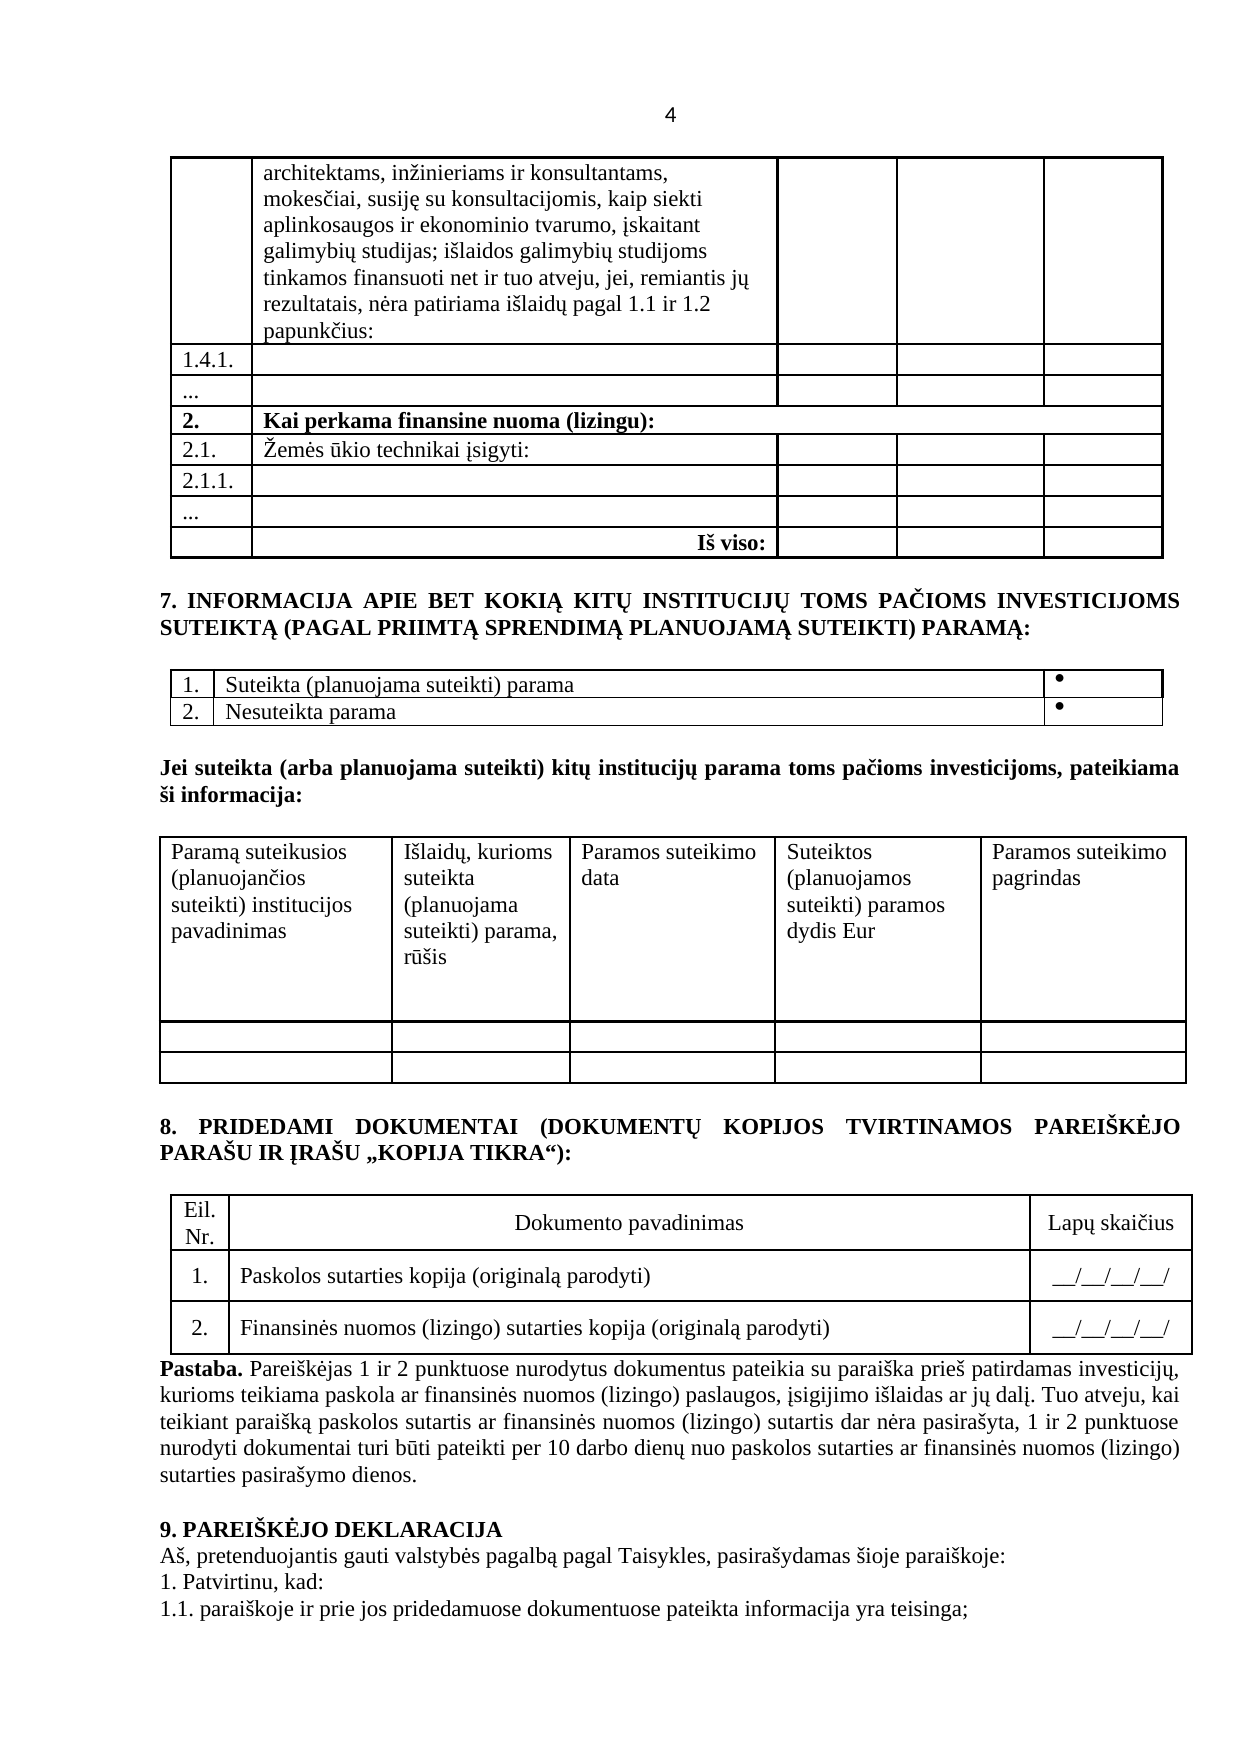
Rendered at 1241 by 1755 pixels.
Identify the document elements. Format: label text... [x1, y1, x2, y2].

table_cell [253, 497, 776, 526]
table_cell 2. [172, 407, 251, 433]
table_cell Žemės ūkio technikai įsigyti: [253, 435, 776, 464]
table_cell 1.4.1. [172, 345, 251, 374]
text 1. Patvirtinu, kad: [159, 1568, 1181, 1595]
table_header  [1045, 671, 1161, 697]
table_header Eil. Nr. [172, 1196, 228, 1249]
table_cell Nesuteikta parama [214, 698, 1044, 724]
table_cell  [1045, 698, 1162, 724]
text 1.1. paraiškoje ir prie jos pridedamuose dokumentuose pateikta informacija yra teisinga; [159, 1595, 1181, 1621]
table_cell [776, 1023, 980, 1051]
table_cell 2.1.1. [172, 466, 251, 495]
table_cell [982, 1053, 1185, 1082]
table_cell [1045, 435, 1161, 464]
table_header Išlaidų, kurioms suteikta (planuojama suteikti) parama, rūšis [393, 838, 569, 1020]
table_cell [1045, 159, 1161, 343]
table_cell [172, 528, 251, 556]
table_header Suteikta (planuojama suteikti) parama [215, 671, 1043, 697]
table_cell [253, 376, 776, 405]
table_cell [898, 376, 1043, 405]
table_cell [161, 1023, 391, 1051]
table_cell [1045, 345, 1161, 374]
table_cell 2. [172, 1302, 228, 1353]
table_cell [779, 159, 896, 343]
table_cell ... [172, 376, 251, 405]
table_header Paramą suteikusios (planuojančios suteikti) institucijos pavadinimas [161, 838, 391, 1020]
table_cell 2. [171, 698, 213, 724]
table_cell architektams, inžinieriams ir konsultantams, mokesčiai, susiję su konsultacijomis, kaip siekti aplinkosaugos ir ekonominio tvarumo, įskaitant galimybių studijas; išlaidos galimybių studijoms tinkamos finansuoti net ir tuo atveju, jei, remiantis jų rezultatais, nėra patiriama išlaidų pagal 1.1 ir 1.2 papunkčius: [253, 159, 776, 343]
table_cell [1045, 497, 1161, 526]
table_cell [779, 435, 896, 464]
table_header Lapų skaičius [1031, 1196, 1191, 1249]
text 8. PRIDEDAMI DOKUMENTAI (DOKUMENTŲ KOPIJOS TVIRTINAMOS PAREIŠKĖJO PARAŠU IR ĮRAŠU „KOPIJA TIKRA“): [159, 1113, 1181, 1166]
table_cell [898, 497, 1043, 526]
table_cell [898, 435, 1043, 464]
table_header Dokumento pavadinimas [230, 1196, 1029, 1249]
table_cell Paskolos sutarties kopija (originalą parodyti) [230, 1251, 1029, 1300]
table_cell [1045, 528, 1161, 556]
table_cell [393, 1053, 569, 1082]
table_cell 2.1. [172, 435, 251, 464]
table_header Paramos suteikimo data [571, 838, 774, 1020]
text Pastaba. Pareiškėjas 1 ir 2 punktuose nurodytus dokumentus pateikia su paraiška prieš patirdamas investicijų, kurioms teikiama paskola ar finansinės nuomos (lizingo) paslaugos, įsigijimo išlaidas ar jų dalį. Tuo atveju, kai teikiant paraišką paskolos sutartis ar finansinės nuomos (lizingo) sutartis dar nėra pasirašyta, 1 ir 2 punktuose nurodyti dokumentai turi būti pateikti per 10 darbo dienų nuo paskolos sutarties ar finansinės nuomos (lizingo) sutarties pasirašymo dienos. [159, 1355, 1181, 1487]
table_cell [779, 528, 896, 556]
table_header Suteiktos (planuojamos suteikti) paramos dydis Eur [776, 838, 980, 1020]
table_cell [779, 466, 896, 495]
text Jei suteikta (arba planuojama suteikti) kitų institucijų parama toms pačioms investicijoms, pateikiama ši informacija: [159, 754, 1181, 807]
table_cell [779, 376, 896, 405]
table_cell [161, 1053, 391, 1082]
table_cell [776, 1053, 980, 1082]
table_cell [982, 1023, 1185, 1051]
table_cell [898, 159, 1043, 343]
table_header Paramos suteikimo pagrindas [982, 838, 1185, 1020]
table_cell Kai perkama finansine nuoma (lizingu): [253, 407, 1161, 433]
table_cell Finansinės nuomos (lizingo) sutarties kopija (originalą parodyti) [230, 1302, 1029, 1353]
table_cell 1. [172, 1251, 228, 1300]
text 7. INFORMACIJA APIE BET KOKIĄ KITŲ INSTITUCIJŲ TOMS PAČIOMS INVESTICIJOMS SUTEIKTĄ (PAGAL PRIIMTĄ SPRENDIMĄ PLANUOJAMĄ SUTEIKTI) PARAMĄ: [159, 587, 1181, 640]
table_cell __/__/__/__/ [1031, 1302, 1191, 1353]
table_cell [779, 345, 896, 374]
table_cell ... [172, 497, 251, 526]
table_cell [393, 1023, 569, 1051]
table_cell [1045, 376, 1161, 405]
table_cell [898, 466, 1043, 495]
table_cell [172, 159, 251, 343]
table_cell [779, 497, 896, 526]
table_cell [571, 1053, 774, 1082]
table_cell [898, 528, 1043, 556]
table_cell __/__/__/__/ [1031, 1251, 1191, 1300]
table_header 1. [172, 671, 213, 697]
table_cell [1045, 466, 1161, 495]
table_cell [898, 345, 1043, 374]
text 9. PAREIŠKĖJO DEKLARACIJA [159, 1516, 1181, 1542]
table_cell Iš viso: [253, 528, 776, 556]
table_cell [253, 345, 776, 374]
text Aš, pretenduojantis gauti valstybės pagalbą pagal Taisykles, pasirašydamas šioje paraiškoje: [159, 1542, 1181, 1568]
table_cell [253, 466, 776, 495]
table_cell [571, 1023, 774, 1051]
